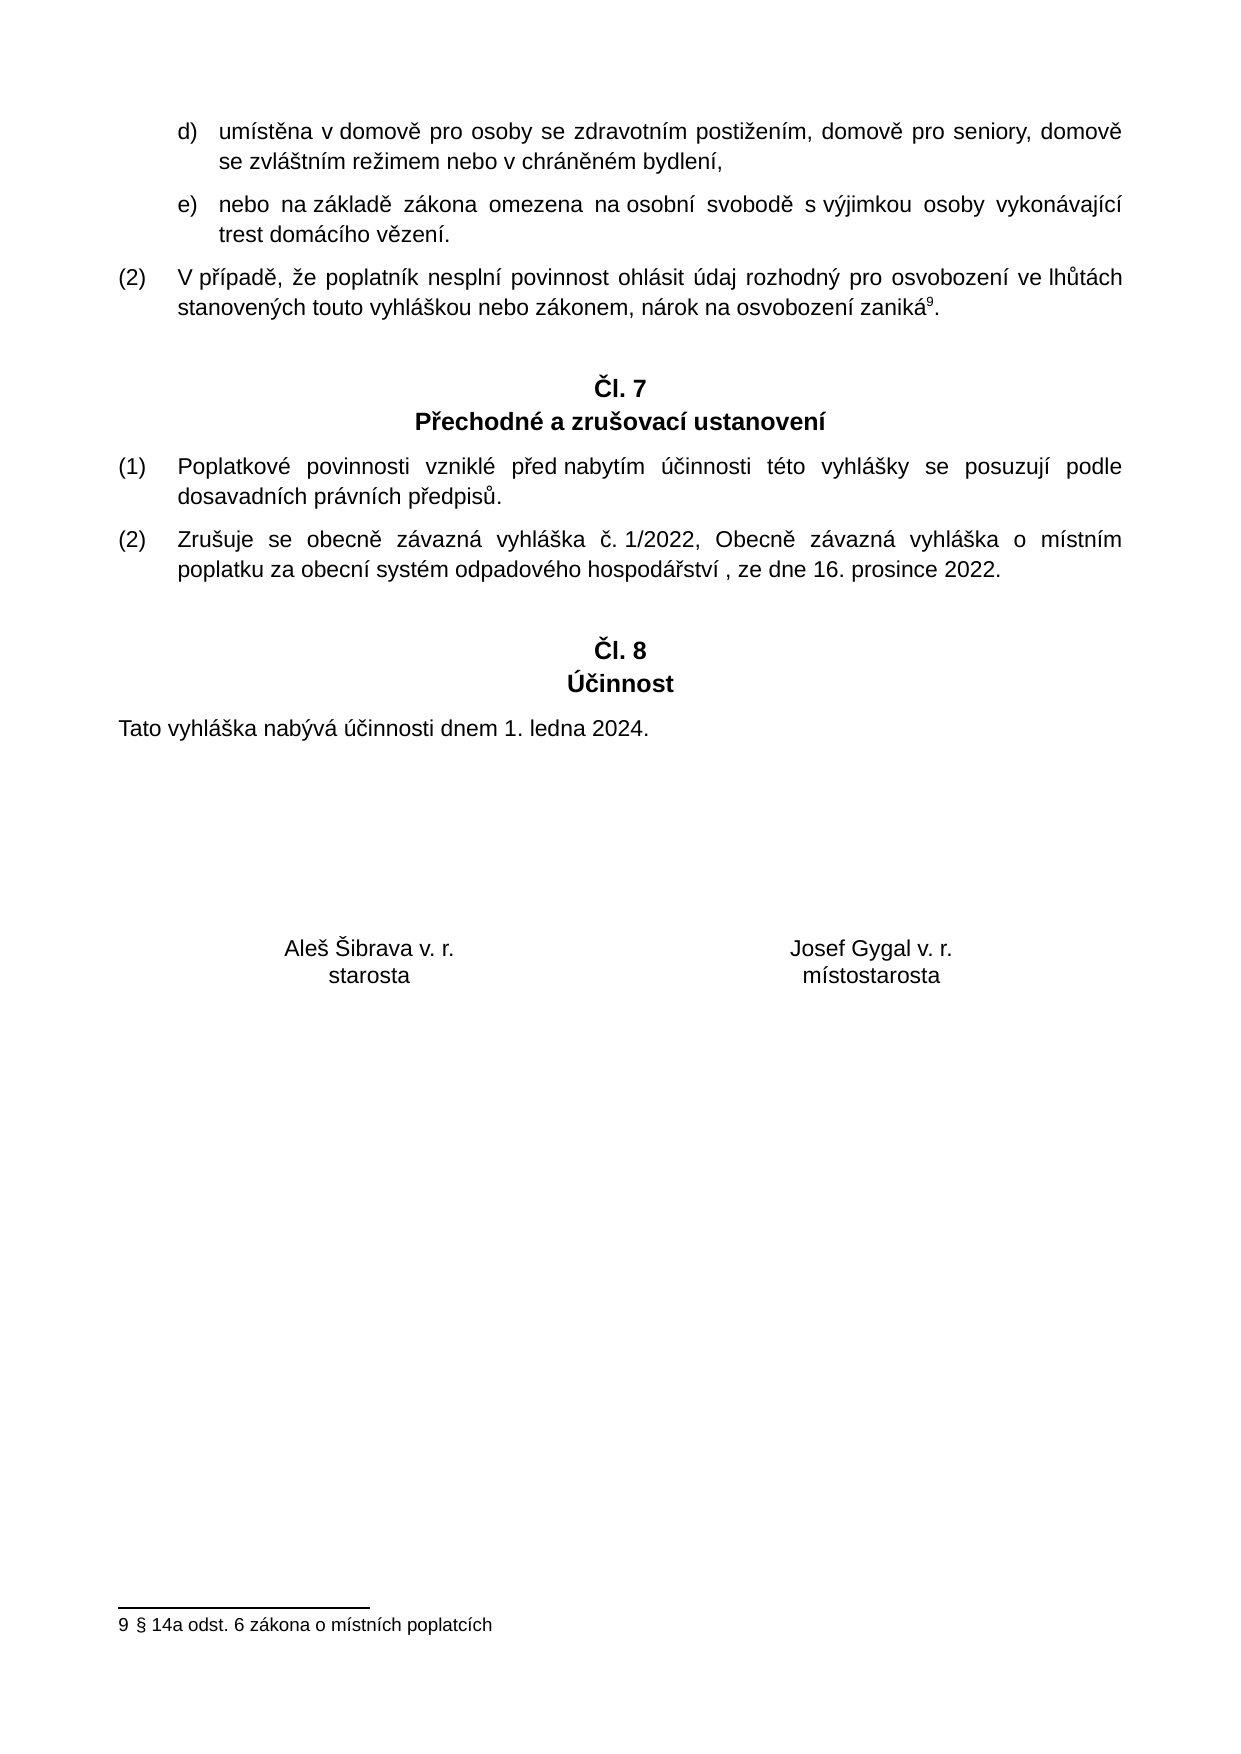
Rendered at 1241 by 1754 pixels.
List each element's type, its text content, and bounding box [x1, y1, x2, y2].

text Tato vyhláška nabývá účinnosti dnem 1. ledna 2024. [118, 715, 1122, 741]
list Zrušuje se obecně závazná vyhláška č. 1/2022, Obecně závazná vyhláška o místním poplatku za obecní systém odpadového hospodářství , ze dne 16. prosince 2022. [118, 526, 1122, 582]
list umístěna v domově pro osoby se zdravotním postižením, domově pro seniory, domově se zvláštním režimem nebo v chráněném bydlení, [177, 118, 1122, 175]
list § 14a odst. 6 zákona o místních poplatcích [118, 1614, 1122, 1635]
table_header Josef Gygal v. r. místostarosta [620, 876, 1122, 994]
list V případě, že poplatník nesplní povinnost ohlásit údaj rozhodný pro osvobození ve lhůtách stanovených touto vyhláškou nebo zákonem, nárok na osvobození zaniká. [118, 264, 1122, 321]
list Poplatkové povinnosti vzniklé před nabytím účinnosti této vyhlášky se posuzují podle dosavadních právních předpisů. [118, 453, 1122, 509]
table_cell [620, 994, 1122, 1112]
subtitle Čl. 7 Přechodné a zrušovací ustanovení [118, 374, 1122, 436]
table_header Aleš Šibrava v. r. starosta [118, 876, 620, 994]
table_cell [118, 994, 620, 1112]
subtitle Čl. 8 Účinnost [118, 636, 1122, 698]
list nebo na základě zákona omezena na osobní svobodě s výjimkou osoby vykonávající trest domácího vězení. [177, 191, 1122, 248]
